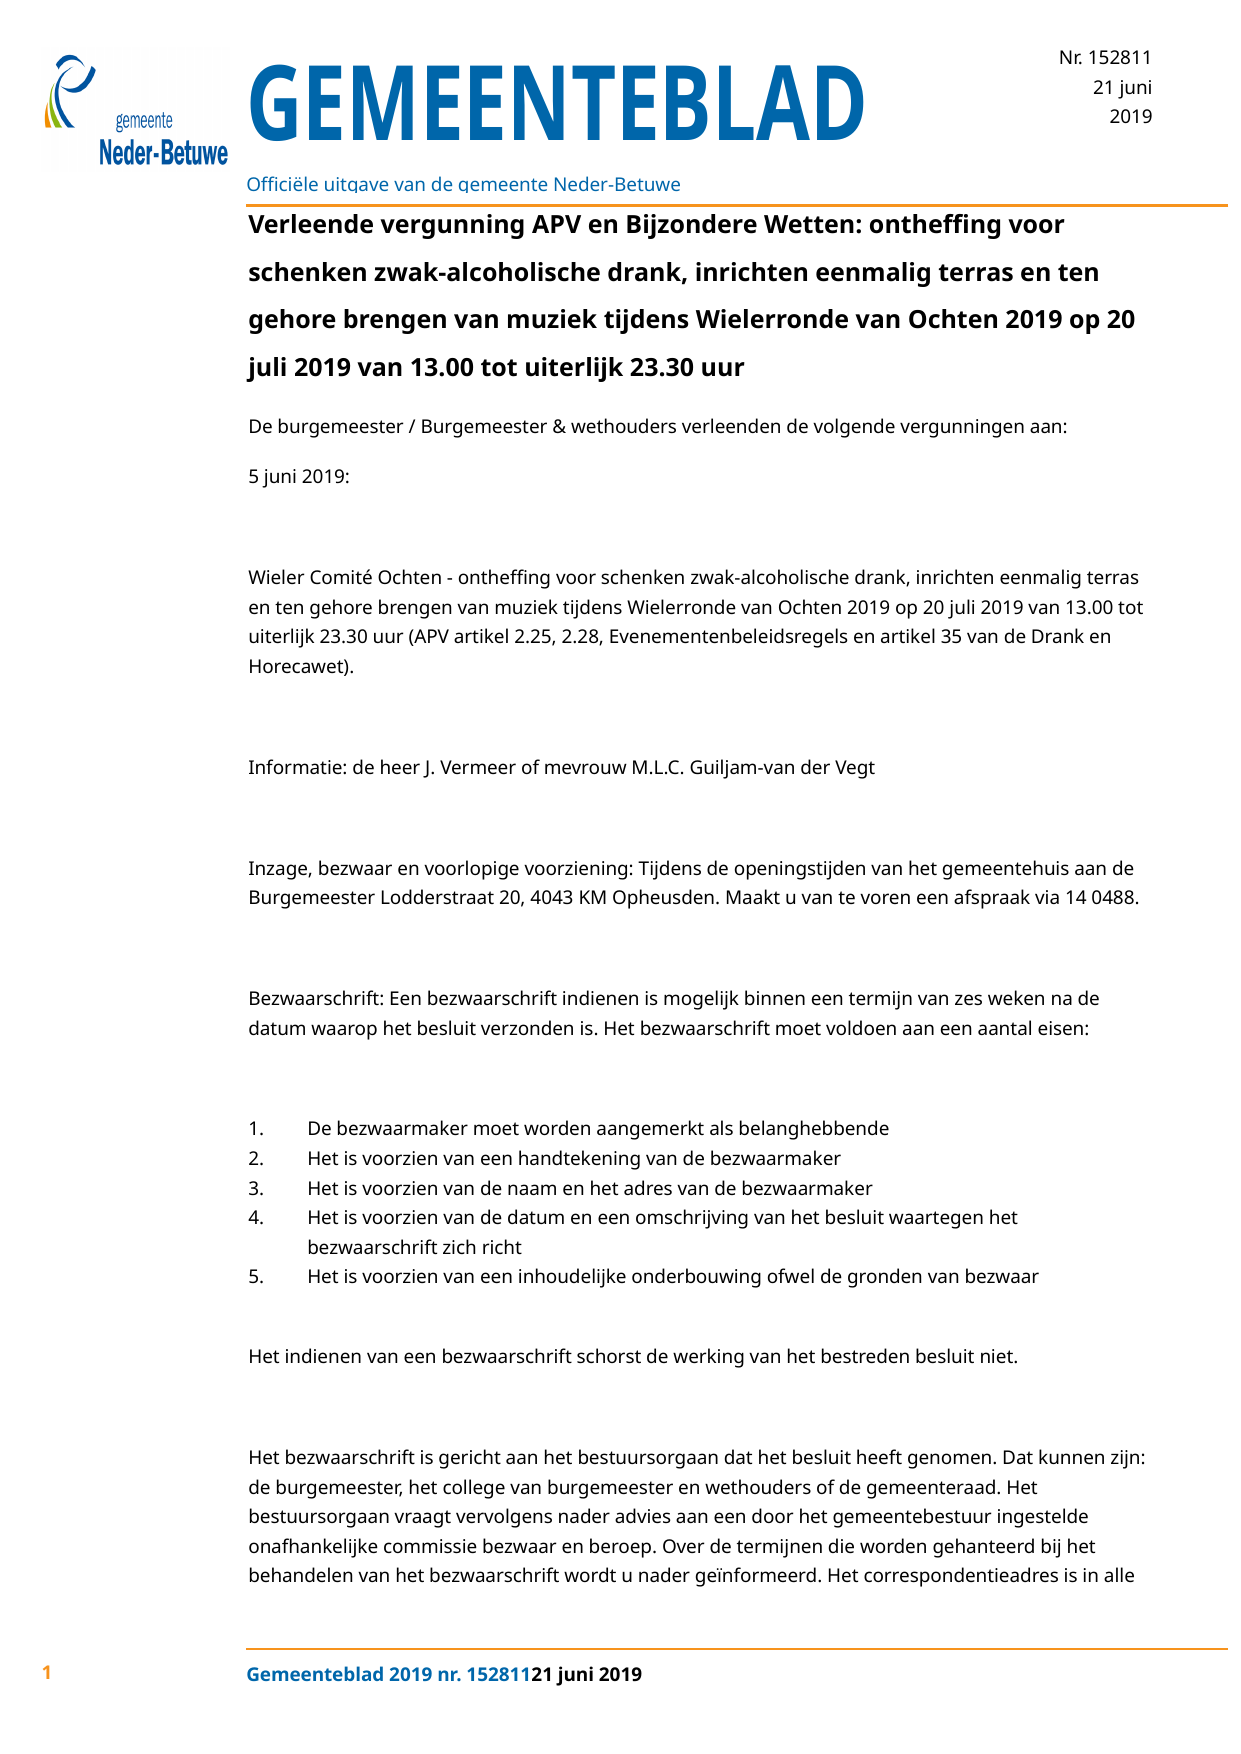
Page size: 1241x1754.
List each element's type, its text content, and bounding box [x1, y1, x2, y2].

list Het is voorzien van de naam en het adres van de bezwaarmaker [248, 1175, 1152, 1201]
text Wieler Comité Ochten - ontheffing voor schenken zwak-alcoholische drank, inrichten eenmalig terras en ten gehore brengen van muziek tijdens Wielerronde van Ochten 2019 op 20 juli 2019 van 13.00 tot uiterlijk 23.30 uur (APV artikel 2.25, 2.28, Evenementenbeleidsregels en artikel 35 van de Drank en Horecawet). [248, 564, 1152, 679]
text Bezwaarschrift: Een bezwaarschrift indienen is mogelijk binnen een termijn van zes weken na de datum waarop het besluit verzonden is. Het bezwaarschrift moet voldoen aan een aantal eisen: [248, 985, 1152, 1041]
list Het is voorzien van een inhoudelijke onderbouwing ofwel de gronden van bezwaar [248, 1263, 1152, 1289]
text Het bezwaarschrift is gericht aan het bestuursorgaan dat het besluit heeft genomen. Dat kunnen zijn: de burgemeester, het college van burgemeester en wethouders of de gemeenteraad. Het bestuursorgaan vraagt vervolgens nader advies aan een door het gemeentebestuur ingestelde onafhankelijke commissie bezwaar en beroep. Over de termijnen die worden gehanteerd bij het behandelen van het bezwaarschrift wordt u nader geïnformeerd. Het correspondentieadres is in alle [248, 1444, 1152, 1588]
text Informatie: de heer J. Vermeer of mevrouw M.L.C. Guiljam-van der Vegt [248, 754, 1152, 780]
text 5 juni 2019: [248, 463, 1152, 489]
list Het is voorzien van de datum en een omschrijving van het besluit waartegen het bezwaarschrift zich richt [248, 1204, 1152, 1260]
text Inzage, bezwaar en voorlopige voorziening: Tijdens de openingstijden van het gemeentehuis aan de Burgemeester Lodderstraat 20, 4043 KM Opheusden. Maakt u van te voren een afspraak via 14 0488. [248, 855, 1152, 910]
list Het is voorzien van een handtekening van de bezwaarmaker [248, 1145, 1152, 1171]
picture [41, 47, 231, 172]
list De bezwaarmaker moet worden aangemerkt als belanghebbende [248, 1116, 1152, 1141]
text Het indienen van een bezwaarschrift schorst de werking van het bestreden besluit niet. [248, 1343, 1152, 1369]
text Verleende vergunning APV en Bijzondere Wetten: ontheffing voor schenken zwak-alcoholische drank, inrichten eenmalig terras en ten gehore brengen van muziek tijdens Wielerronde van Ochten 2019 op 20 juli 2019 van 13.00 tot uiterlijk 23.30 uur [248, 207, 1152, 384]
text De burgemeester / Burgemeester & wethouders verleenden de volgende vergunningen aan: [248, 413, 1152, 439]
